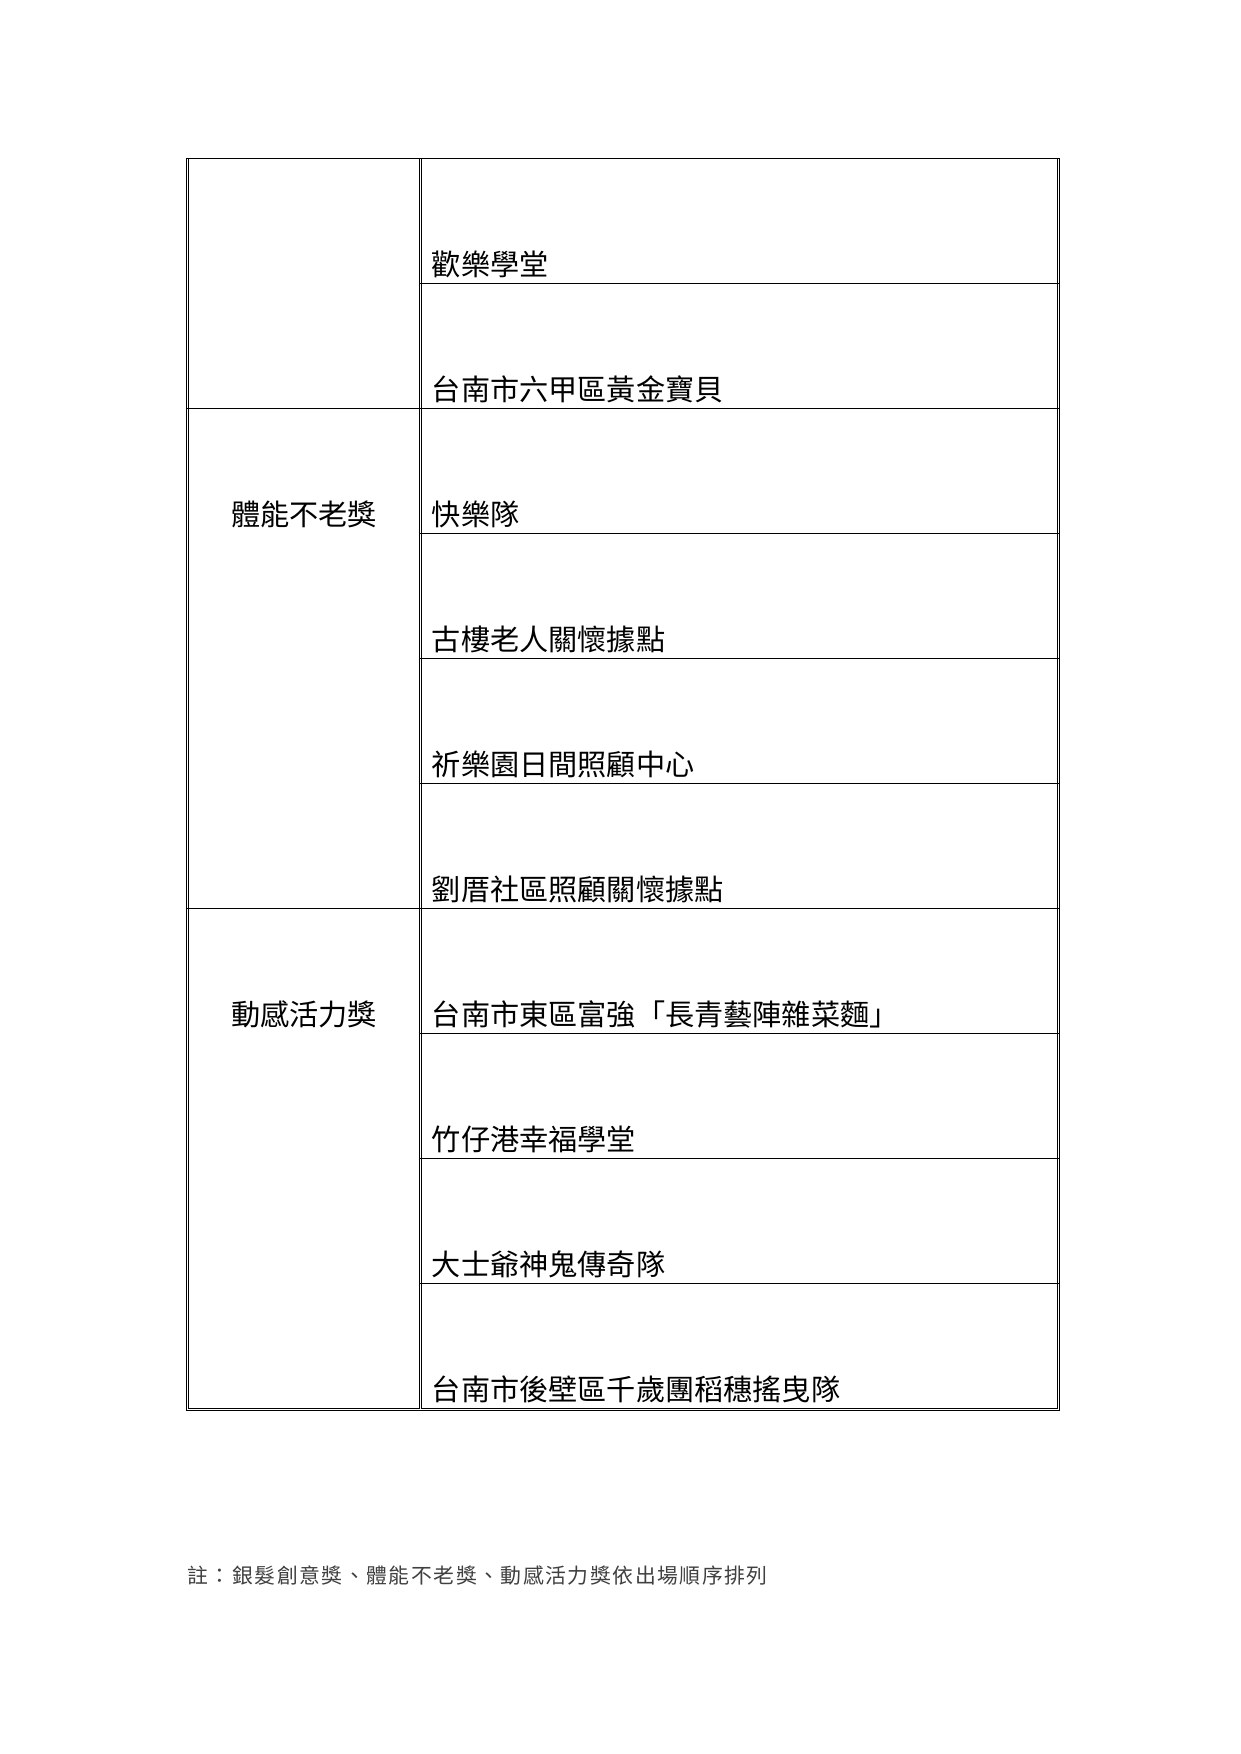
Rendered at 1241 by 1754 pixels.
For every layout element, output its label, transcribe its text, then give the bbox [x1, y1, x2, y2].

table_cell 台南市後壁區千歲團稻穗搖曳隊 [422, 1284, 1057, 1408]
table_cell 歡樂學堂 [422, 159, 1057, 283]
table_cell 動感活力獎 [189, 909, 419, 1408]
table_cell 古樓老人關懷據點 [422, 534, 1057, 658]
text 註：銀髮創意獎、體能不老獎、動感活力獎依出場順序排列 [187, 1533, 1053, 1596]
table_cell 體能不老獎 [189, 409, 419, 908]
table_cell 快樂隊 [422, 409, 1057, 533]
table_cell 大士爺神鬼傳奇隊 [422, 1159, 1057, 1283]
table_cell 台南市東區富強「長青藝陣雜菜麵」 [422, 909, 1057, 1033]
table_cell 劉厝社區照顧關懷據點 [422, 784, 1057, 908]
table_cell [189, 159, 419, 408]
table_cell 竹仔港幸福學堂 [422, 1034, 1057, 1158]
table_cell 台南市六甲區黃金寶貝 [422, 284, 1057, 408]
table_cell 祈樂園日間照顧中心 [422, 659, 1057, 783]
